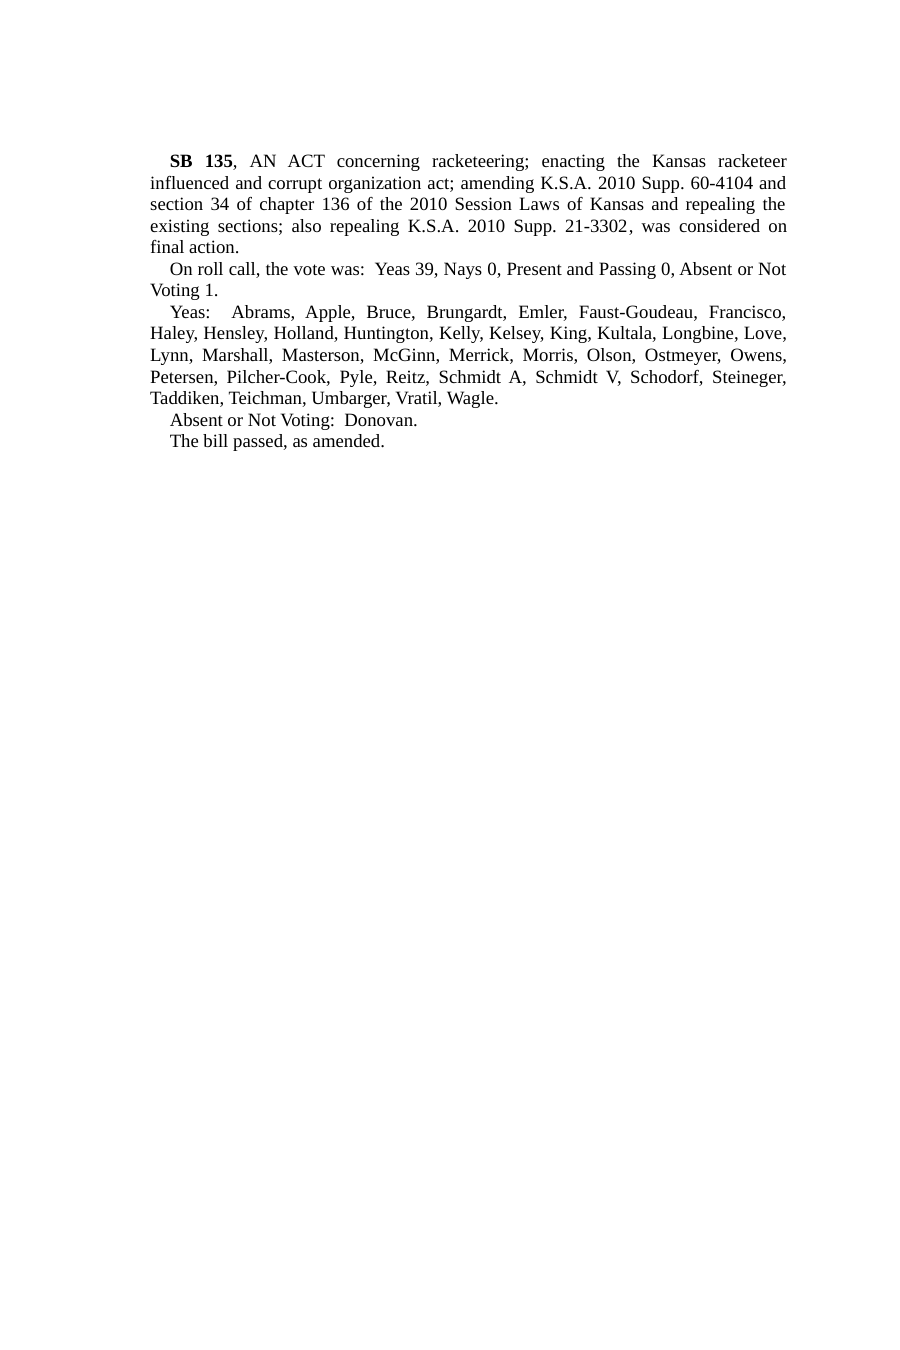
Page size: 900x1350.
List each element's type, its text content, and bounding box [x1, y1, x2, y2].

text SB 135, AN ACT concerning racketeering; enacting the Kansas racketeer influenced and corrupt organization act; amending K.S.A. 2010 Supp. 60-4104 and section 34 of chapter 136 of the 2010 Session Laws of Kansas and repealing the existing sections; also repealing K.S.A. 2010 Supp. 21-3302, was considered on final action. [150, 150, 787, 258]
text Absent or Not Voting: Donovan. [150, 409, 787, 430]
text On roll call, the vote was: Yeas 39, Nays 0, Present and Passing 0, Absent or Not Voting 1. [150, 258, 787, 301]
text The bill passed, as amended. [150, 430, 787, 452]
text Yeas: Abrams, Apple, Bruce, Brungardt, Emler, Faust-Goudeau, Francisco, Haley, Hensley, Holland, Huntington, Kelly, Kelsey, King, Kultala, Longbine, Love, Lynn, Marshall, Masterson, McGinn, Merrick, Morris, Olson, Ostmeyer, Owens, Petersen, Pilcher-Cook, Pyle, Reitz, Schmidt A, Schmidt V, Schodorf, Steineger, Taddiken, Teichman, Umbarger, Vratil, Wagle. [150, 301, 787, 409]
